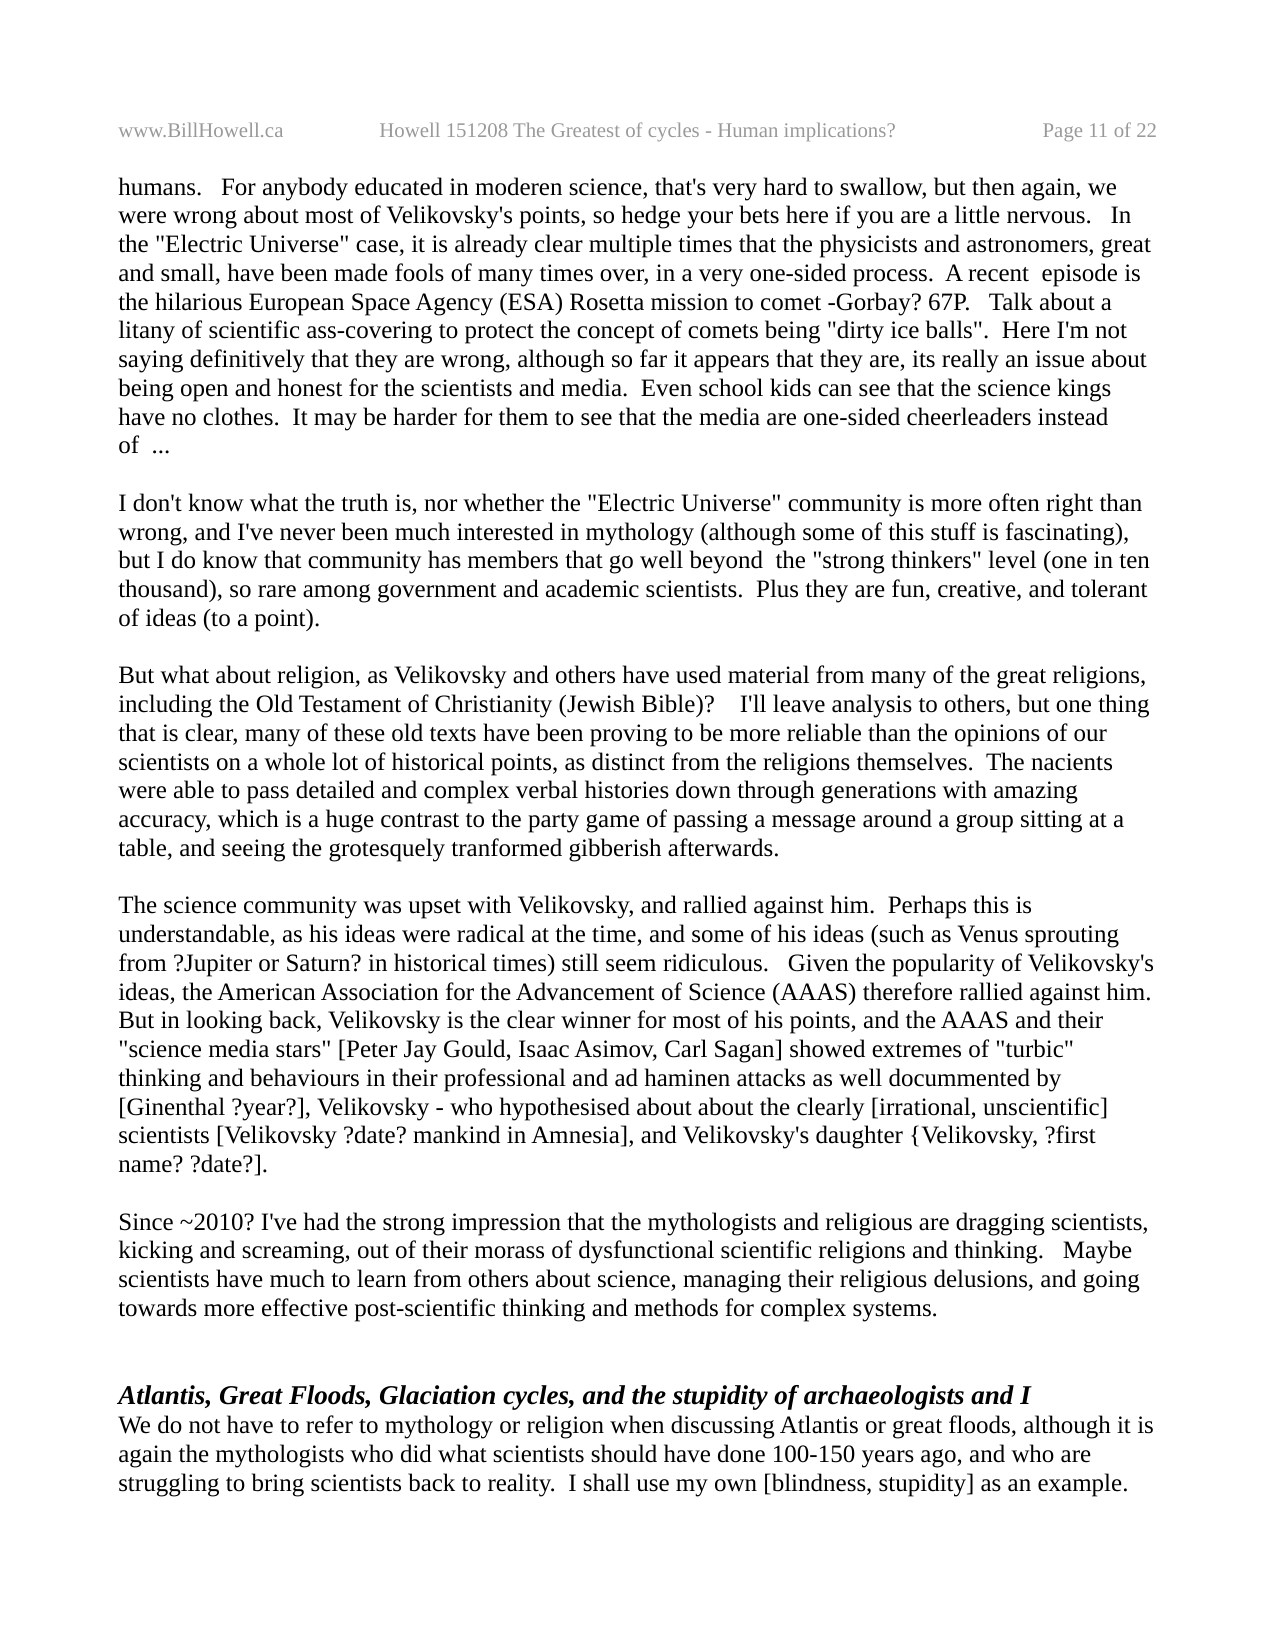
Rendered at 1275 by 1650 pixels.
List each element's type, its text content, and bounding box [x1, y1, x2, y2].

text But what about religion, as Velikovsky and others have used material from many of the great religions, including the Old Testament of Christianity (Jewish Bible)? I'll leave analysis to others, but one thing that is clear, many of these old texts have been proving to be more reliable than the opinions of our scientists on a whole lot of historical points, as distinct from the religions themselves. The nacients were able to pass detailed and complex verbal histories down through generations with amazing accuracy, which is a huge contrast to the party game of passing a message around a group sitting at a table, and seeing the grotesquely tranformed gibberish afterwards. [118, 660, 1157, 862]
text humans. For anybody educated in moderen science, that's very hard to swallow, but then again, we were wrong about most of Velikovsky's points, so hedge your bets here if you are a little nervous. In the "Electric Universe" case, it is already clear multiple times that the physicists and astronomers, great and small, have been made fools of many times over, in a very one-sided process. A recent episode is the hilarious European Space Agency (ESA) Rosetta mission to comet -Gorbay? 67P. Talk about a litany of scientific ass-covering to protect the concept of comets being "dirty ice balls". Here I'm not saying definitively that they are wrong, although so far it appears that they are, its really an issue about being open and honest for the scientists and media. Even school kids can see that the science kings have no clothes. It may be harder for them to see that the media are one-sided cheerleaders instead of ... [118, 172, 1157, 459]
text The science community was upset with Velikovsky, and rallied against him. Perhaps this is understandable, as his ideas were radical at the time, and some of his ideas (such as Venus sprouting from ?Jupiter or Saturn? in historical times) still seem ridiculous. Given the popularity of Velikovsky's ideas, the American Association for the Advancement of Science (AAAS) therefore rallied against him. But in looking back, Velikovsky is the clear winner for most of his points, and the AAAS and their "science media stars" [Peter Jay Gould, Isaac Asimov, Carl Sagan] showed extremes of "turbic" thinking and behaviours in their professional and ad haminen attacks as well docummented by [Ginenthal ?year?], Velikovsky - who hypothesised about about the clearly [irrational, unscientific] scientists [Velikovsky ?date? mankind in Amnesia], and Velikovsky's daughter {Velikovsky, ?first name? ?date?]. [118, 890, 1157, 1178]
text Since ~2010? I've had the strong impression that the mythologists and religious are dragging scientists, kicking and screaming, out of their morass of dysfunctional scientific religions and thinking. Maybe scientists have much to learn from others about science, managing their religious delusions, and going towards more effective post-scientific thinking and methods for complex systems. [118, 1207, 1157, 1322]
subtitle Atlantis, Great Floods, Glaciation cycles, and the stupidity of archaeologists and I [118, 1379, 1157, 1410]
text We do not have to refer to mythology or religion when discussing Atlantis or great floods, although it is again the mythologists who did what scientists should have done 100-150 years ago, and who are struggling to bring scientists back to reality. I shall use my own [blindness, stupidity] as an example. [118, 1410, 1157, 1497]
text I don't know what the truth is, nor whether the "Electric Universe" community is more often right than wrong, and I've never been much interested in mythology (although some of this stuff is fascinating), but I do know that community has members that go well beyond the "strong thinkers" level (one in ten thousand), so rare among government and academic scientists. Plus they are fun, creative, and tolerant of ideas (to a point). [118, 488, 1157, 632]
